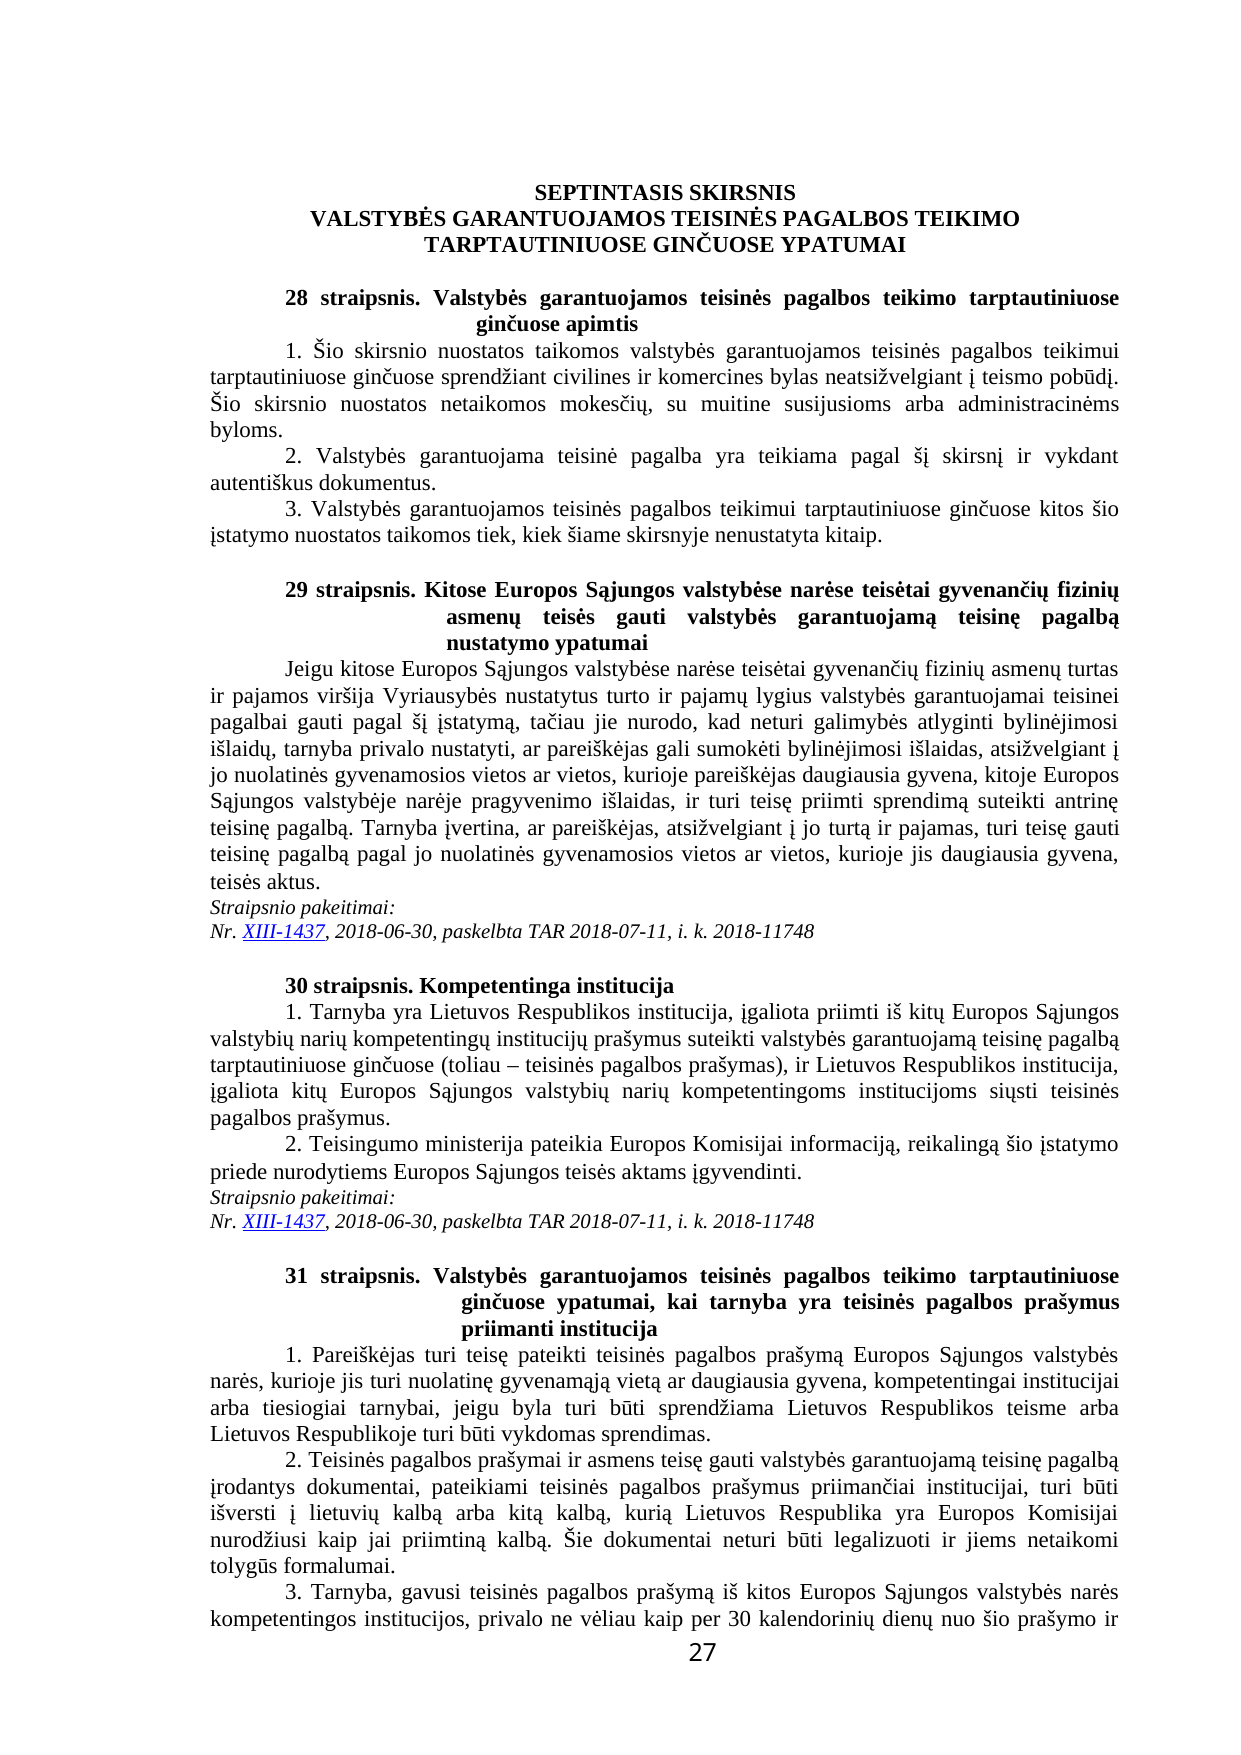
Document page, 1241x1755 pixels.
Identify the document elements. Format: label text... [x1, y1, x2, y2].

text 1. Pareiškėjas turi teisę pateikti teisinės pagalbos prašymą Europos Sąjungos valstybės narės, kurioje jis turi nuolatinę gyvenamąją vietą ar daugiausia gyvena, kompetentingai institucijai arba tiesiogiai tarnybai, jeigu byla turi būti sprendžiama Lietuvos Respublikos teisme arba Lietuvos Respublikoje turi būti vykdomas sprendimas. [210, 1341, 1120, 1447]
text Jeigu kitose Europos Sąjungos valstybėse narėse teisėtai gyvenančių fizinių asmenų turtas ir pajamos viršija Vyriausybės nustatytus turto ir pajamų lygius valstybės garantuojamai teisinei pagalbai gauti pagal šį įstatymą, tačiau jie nurodo, kad neturi galimybės atlyginti bylinėjimosi išlaidų, tarnyba privalo nustatyti, ar pareiškėjas gali sumokėti bylinėjimosi išlaidas, atsižvelgiant į jo nuolatinės gyvenamosios vietos ar vietos, kurioje pareiškėjas daugiausia gyvena, kitoje Europos Sąjungos valstybėje narėje pragyvenimo išlaidas, ir turi teisę priimti sprendimą suteikti antrinę teisinę pagalbą. Tarnyba įvertina, ar pareiškėjas, atsižvelgiant į jo turtą ir pajamas, turi teisę gauti teisinę pagalbą pagal jo nuolatinės gyvenamosios vietos ar vietos, kurioje jis daugiausia gyvena, teisės aktus. [210, 656, 1120, 895]
text VALSTYBĖS GARANTUOJAMOS TEISINĖS PAGALBOS TEIKIMO TARPTAUTINIUOSE GINČUOSE YPATUMAI [210, 205, 1120, 258]
text 2. Valstybės garantuojama teisinė pagalba yra teikiama pagal šį skirsnį ir vykdant autentiškus dokumentus. [210, 442, 1120, 495]
text Nr. XIII-1437, 2018-06-30, paskelbta TAR 2018-07-11, i. k. 2018-11748 [210, 1209, 1120, 1233]
text 30 straipsnis. Kompetentinga institucija [210, 972, 1120, 998]
text 28 straipsnis. Valstybės garantuojamos teisinės pagalbos teikimo tarptautiniuose ginčuose apimtis [285, 284, 1120, 337]
text 1. Šio skirsnio nuostatos taikomos valstybės garantuojamos teisinės pagalbos teikimui tarptautiniuose ginčuose sprendžiant civilines ir komercines bylas neatsižvelgiant į teismo pobūdį. Šio skirsnio nuostatos netaikomos mokesčių, su muitine susijusioms arba administracinėms byloms. [210, 337, 1120, 442]
text SEPTINTASIS SKIRSNIS [210, 179, 1120, 205]
text 3. Tarnyba, gavusi teisinės pagalbos prašymą iš kitos Europos Sąjungos valstybės narės kompetentingos institucijos, privalo ne vėliau kaip per 30 kalendorinių dienų nuo šio prašymo ir [210, 1578, 1120, 1631]
text 1. Tarnyba yra Lietuvos Respublikos institucija, įgaliota priimti iš kitų Europos Sąjungos valstybių narių kompetentingų institucijų prašymus suteikti valstybės garantuojamą teisinę pagalbą tarptautiniuose ginčuose (toliau – teisinės pagalbos prašymas), ir Lietuvos Respublikos institucija, įgaliota kitų Europos Sąjungos valstybių narių kompetentingoms institucijoms siųsti teisinės pagalbos prašymus. [210, 998, 1120, 1130]
text Straipsnio pakeitimai: [210, 1185, 1120, 1209]
text Straipsnio pakeitimai: [210, 895, 1120, 919]
text Nr. XIII-1437, 2018-06-30, paskelbta TAR 2018-07-11, i. k. 2018-11748 [210, 919, 1120, 943]
text 2. Teisingumo ministerija pateikia Europos Komisijai informaciją, reikalingą šio įstatymo priede nurodytiems Europos Sąjungos teisės aktams įgyvendinti. [210, 1130, 1120, 1185]
text 31 straipsnis. Valstybės garantuojamos teisinės pagalbos teikimo tarptautiniuose ginčuose ypatumai, kai tarnyba yra teisinės pagalbos prašymus priimanti institucija [285, 1262, 1120, 1341]
text 2. Teisinės pagalbos prašymai ir asmens teisę gauti valstybės garantuojamą teisinę pagalbą įrodantys dokumentai, pateikiami teisinės pagalbos prašymus priimančiai institucijai, turi būti išversti į lietuvių kalbą arba kitą kalbą, kurią Lietuvos Respublika yra Europos Komisijai nurodžiusi kaip jai priimtiną kalbą. Šie dokumentai neturi būti legalizuoti ir jiems netaikomi tolygūs formalumai. [210, 1447, 1120, 1578]
text 3. Valstybės garantuojamos teisinės pagalbos teikimui tarptautiniuose ginčuose kitos šio įstatymo nuostatos taikomos tiek, kiek šiame skirsnyje nenustatyta kitaip. [210, 495, 1120, 548]
text 29 straipsnis. Kitose Europos Sąjungos valstybėse narėse teisėtai gyvenančių fizinių asmenų teisės gauti valstybės garantuojamą teisinę pagalbą nustatymo ypatumai [285, 576, 1120, 656]
